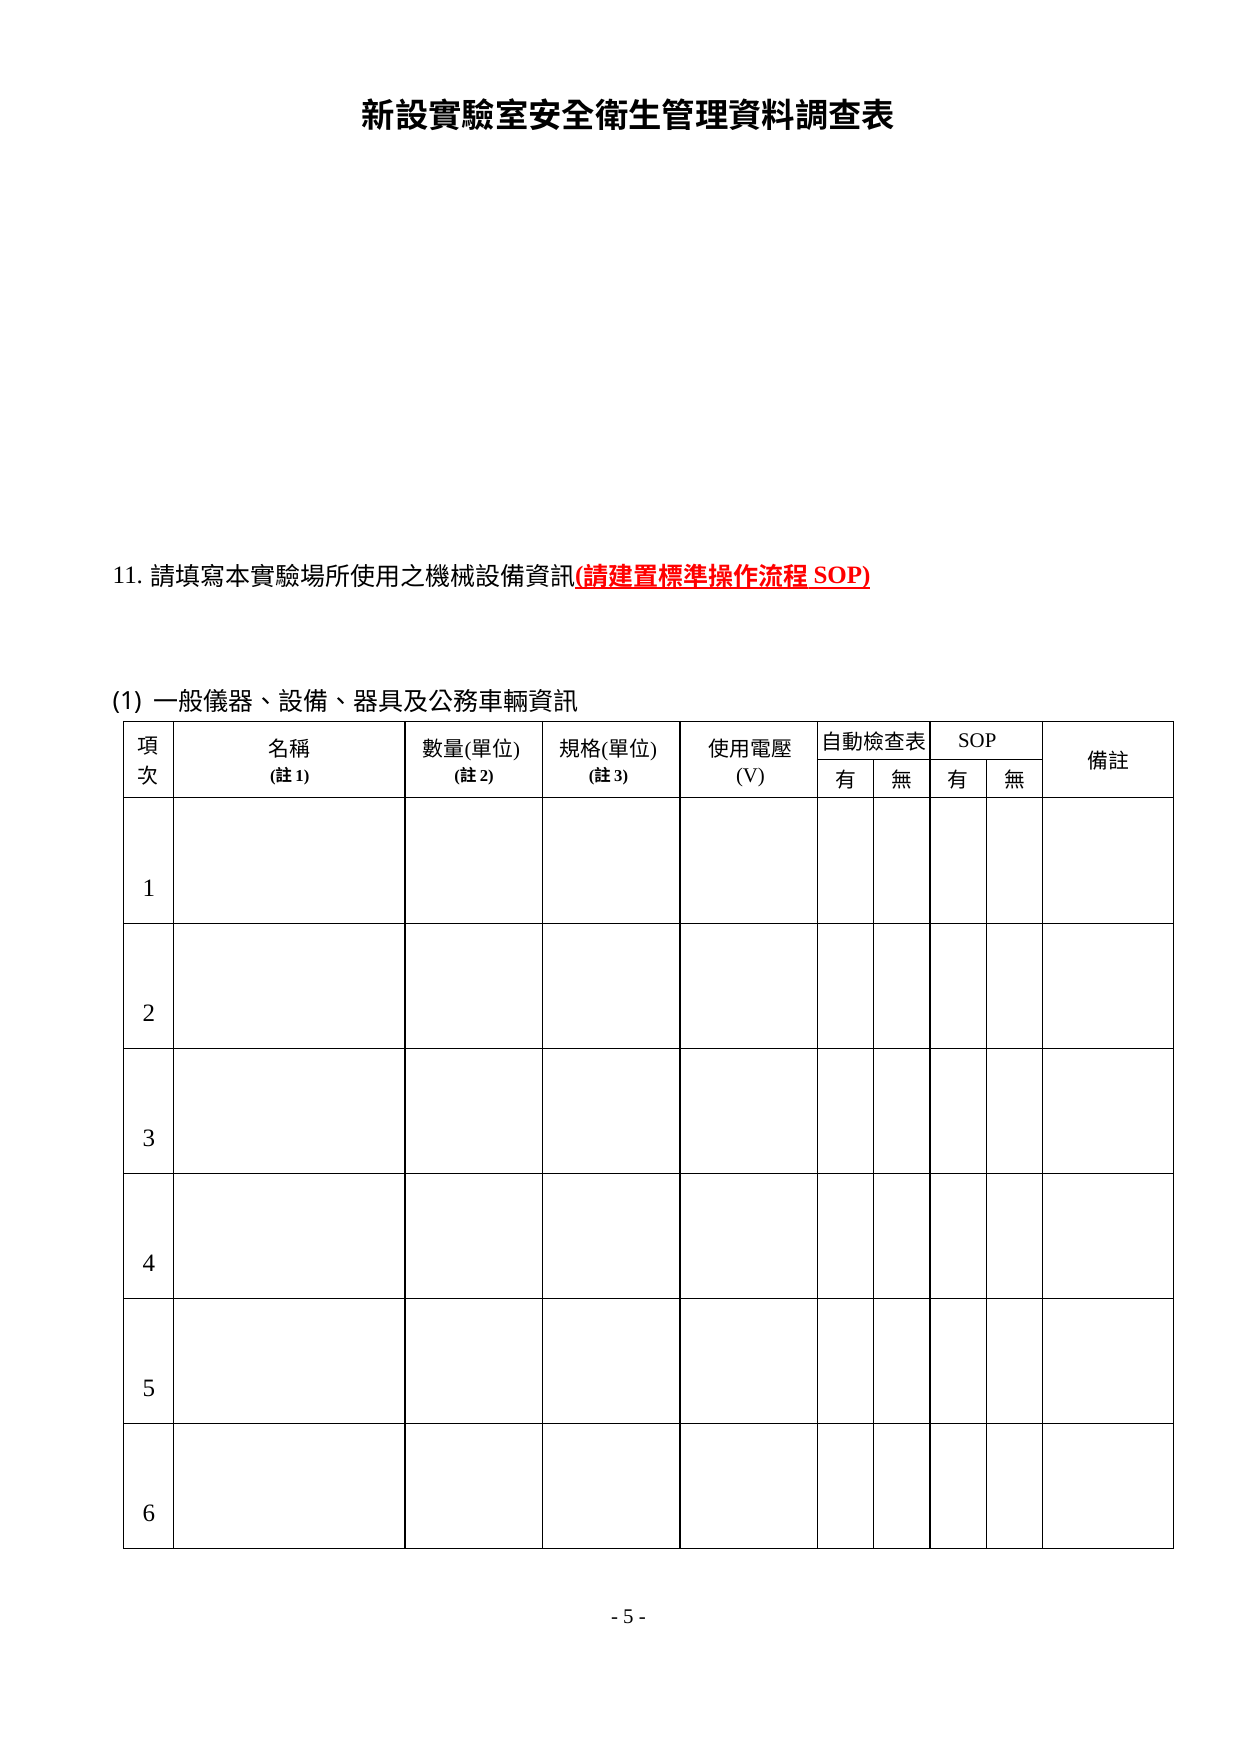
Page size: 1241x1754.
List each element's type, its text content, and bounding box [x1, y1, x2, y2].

table_cell [874, 1299, 929, 1422]
table_cell [406, 1424, 542, 1547]
table_cell [543, 1299, 679, 1422]
table_cell 有 [818, 760, 873, 797]
table_header 自動檢查表 [818, 722, 929, 759]
table_cell [174, 1049, 404, 1172]
table_cell [987, 798, 1042, 922]
table_cell [681, 1049, 817, 1172]
table_cell [543, 1049, 679, 1172]
table_cell [406, 798, 542, 922]
table_cell [406, 1049, 542, 1172]
table_cell [543, 1424, 679, 1547]
table_cell [931, 1424, 986, 1547]
table_cell 4 [124, 1174, 173, 1297]
table_header 數量(單位) (註2) [406, 722, 542, 797]
table_header 項 次 [124, 722, 173, 797]
table_cell 6 [124, 1424, 173, 1547]
table_cell 有 [931, 760, 986, 797]
table_cell [543, 924, 679, 1047]
table_cell [174, 1174, 404, 1297]
table_cell 1 [124, 798, 173, 922]
table_cell [1043, 1424, 1173, 1547]
table_cell 3 [124, 1049, 173, 1172]
table_cell [681, 1174, 817, 1297]
table_cell [874, 1174, 929, 1297]
table_cell [406, 1299, 542, 1422]
table_header 備註 [1043, 722, 1173, 797]
list 一般儀器、設備、器具及公務車輛資訊 [112, 658, 1228, 721]
table_cell [931, 798, 986, 922]
table_cell [681, 1424, 817, 1547]
table_cell 無 [987, 760, 1042, 797]
table_cell 無 [874, 760, 929, 797]
table_cell [987, 1049, 1042, 1172]
table_cell [543, 1174, 679, 1297]
table_cell [174, 1424, 404, 1547]
table_cell [543, 798, 679, 922]
table_cell [818, 1424, 873, 1547]
table_cell [987, 1174, 1042, 1297]
table_cell [174, 924, 404, 1047]
table_header 規格(單位) (註3) [543, 722, 679, 797]
table_cell [406, 1174, 542, 1297]
table_cell [1043, 924, 1173, 1047]
table_header 名稱 (註1) [174, 722, 404, 797]
table_cell [818, 798, 873, 922]
table_cell [1043, 1049, 1173, 1172]
table_cell [987, 1424, 1042, 1547]
table_cell [874, 924, 929, 1047]
table_cell [931, 924, 986, 1047]
table_cell [987, 1299, 1042, 1422]
table_cell [681, 798, 817, 922]
table_cell [174, 1299, 404, 1422]
table_cell [818, 1174, 873, 1297]
table_cell 2 [124, 924, 173, 1047]
table_cell [874, 798, 929, 922]
table_cell [931, 1049, 986, 1172]
table_cell [1043, 1174, 1173, 1297]
table_cell [874, 1049, 929, 1172]
table_header SOP [931, 722, 1042, 759]
table_cell [931, 1174, 986, 1297]
table_cell [818, 924, 873, 1047]
table_cell [987, 924, 1042, 1047]
table_cell [406, 924, 542, 1047]
table_cell [931, 1299, 986, 1422]
table_cell [818, 1299, 873, 1422]
table_cell [874, 1424, 929, 1547]
table_cell [818, 1049, 873, 1172]
table_cell [681, 924, 817, 1047]
table_cell [1043, 798, 1173, 922]
table_cell 5 [124, 1299, 173, 1422]
table_cell [681, 1299, 817, 1422]
table_cell [174, 798, 404, 922]
table_header 使用電壓 (V) [681, 722, 817, 797]
table_cell [1043, 1299, 1173, 1422]
list 請填寫本實驗場所使用之機械設備資訊(請建置標準操作流程SOP) [112, 533, 1144, 596]
